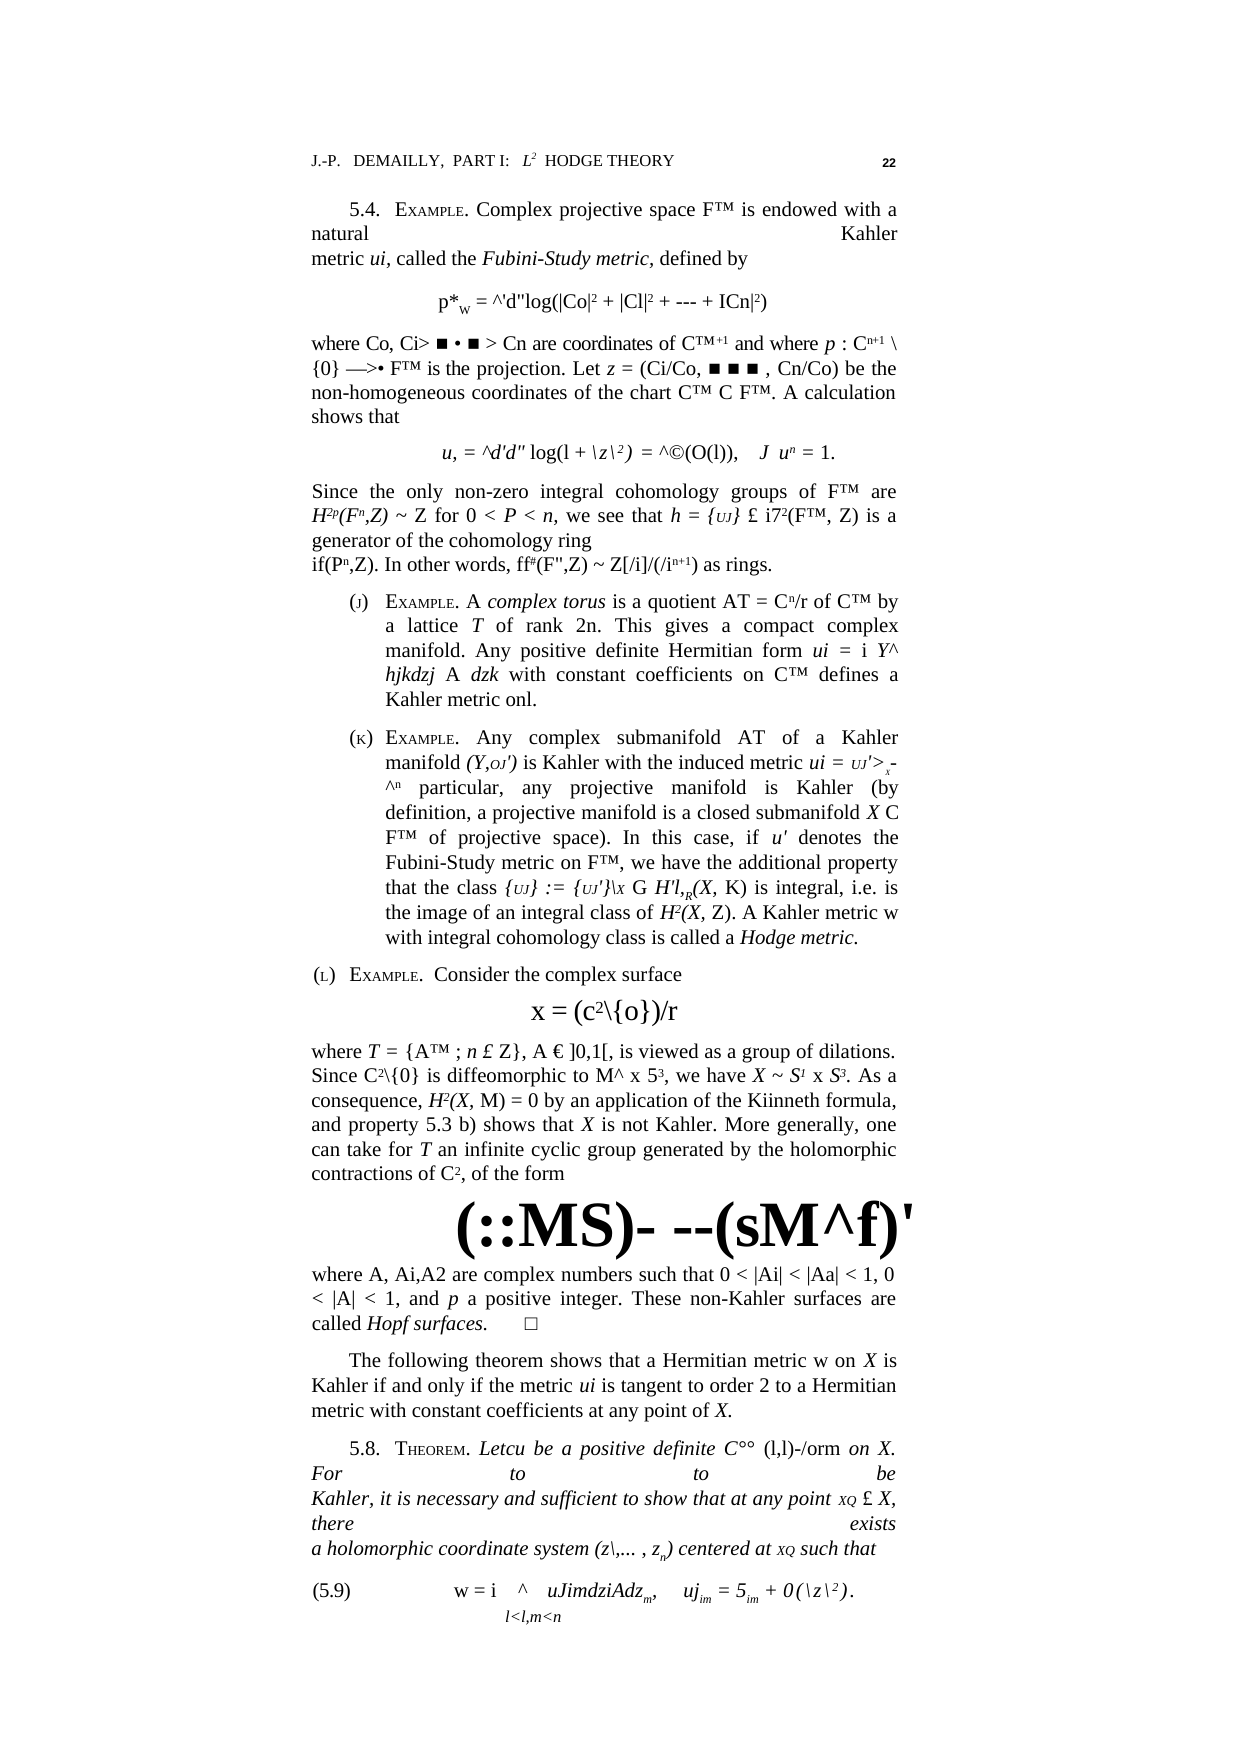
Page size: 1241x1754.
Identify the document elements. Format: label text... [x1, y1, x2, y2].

text 5.4. Example. Complex projective space F™ is endowed with a natural Kahler metric ui, called the Fubini-Study metric, defined by [311, 196, 897, 270]
text where Co, Ci> ■ • ■ > Cn are coordinates of C™+1 and where p : Cn+1 \{0} —>• F™ is the projection. Let z = (Ci/Co, ■ ■ ■ , Cn/Co) be the non-homogeneous coordinates of the chart C™ C F™. A calculation shows that [311, 331, 897, 429]
text x = (c2\{o})/r [311, 993, 897, 1027]
list Example. A complex torus is a quotient AT = Cn/r of C™ by a lattice T of rank 2n. This gives a compact complex manifold. Any positive definite Hermitian form ui = i Y^ hjkdzj A dzk with constant coefficients on C™ defines a Kahler metric onl. [349, 589, 899, 711]
text p*W = ^'d"log(|Co|2 + |Cl|2 + --- + ICn|2) [311, 289, 894, 317]
text l<l,m<n [505, 1607, 957, 1626]
text where A, Ai,A2 are complex numbers such that 0 < |Ai| < |Aa| < 1, 0 < |A| < 1, and p a positive integer. These non-Kahler surfaces are called Hopf surfaces. □ [312, 1262, 896, 1335]
text (5.9) w = i ^ uJimdziAdzm, ujim = 5im + 0(\z\2). [312, 1578, 957, 1606]
text (::MS)- --(sM^f)' [456, 1188, 957, 1262]
list Example. Consider the complex surface [313, 962, 957, 986]
text u, = ^d'd" log(l + \z\2) = ^©(O(l)), J un = 1. [442, 440, 957, 464]
text where T = {A™ ; n £ Z}, A € ]0,1[, is viewed as a group of dilations. Since C2\{0} is diffeomorphic to M^ x 53, we have X ~ S1 x S3. As a consequence, H2(X, M) = 0 by an application of the Kiinneth formula, and property 5.3 b) shows that X is not Kahler. More generally, one can take for T an infinite cyclic group generated by the holomorphic contractions of C2, of the form [311, 1039, 897, 1186]
text The following theorem shows that a Hermitian metric w on X is Kahler if and only if the metric ui is tangent to order 2 to a Hermitian metric with constant coefficients at any point of X. [311, 1348, 897, 1423]
text 22 [882, 156, 957, 170]
list Example. Any complex submanifold AT of a Kahler manifold (Y,oj') is Kahler with the induced metric ui = uj'>x- ^n particular, any projective manifold is Kahler (by definition, a projective manifold is a closed submanifold X C F™ of projective space). In this case, if u' denotes the Fubini-Study metric on F™, we have the additional property that the class {uj} := {uj'}\x G H'l,R(X, K) is integral, i.e. is the image of an integral class of H2(X, Z). A Kahler metric w with integral cohomology class is called a Hodge metric. [349, 724, 899, 949]
text 5.8. Theorem. Letcu be a positive definite C°° (l,l)-/orm on X. For to to be Kahler, it is necessary and sufficient to show that at any point xq £ X, there exists a holomorphic coordinate system (z\,... , zn) centered at xq such that [311, 1435, 898, 1560]
text J.-P. DEMAILLY, PART I: L2 HODGE THEORY [311, 150, 721, 169]
text if(Pn,Z). In other words, ff#(F",Z) ~ Z[/i]/(/in+1) as rings. [312, 552, 957, 576]
text Since the only non-zero integral cohomology groups of F™ are H2p(Fn,Z) ~ Z for 0 < P < n, we see that h = {uj} £ i72(F™, Z) is a generator of the cohomology ring [312, 478, 897, 552]
